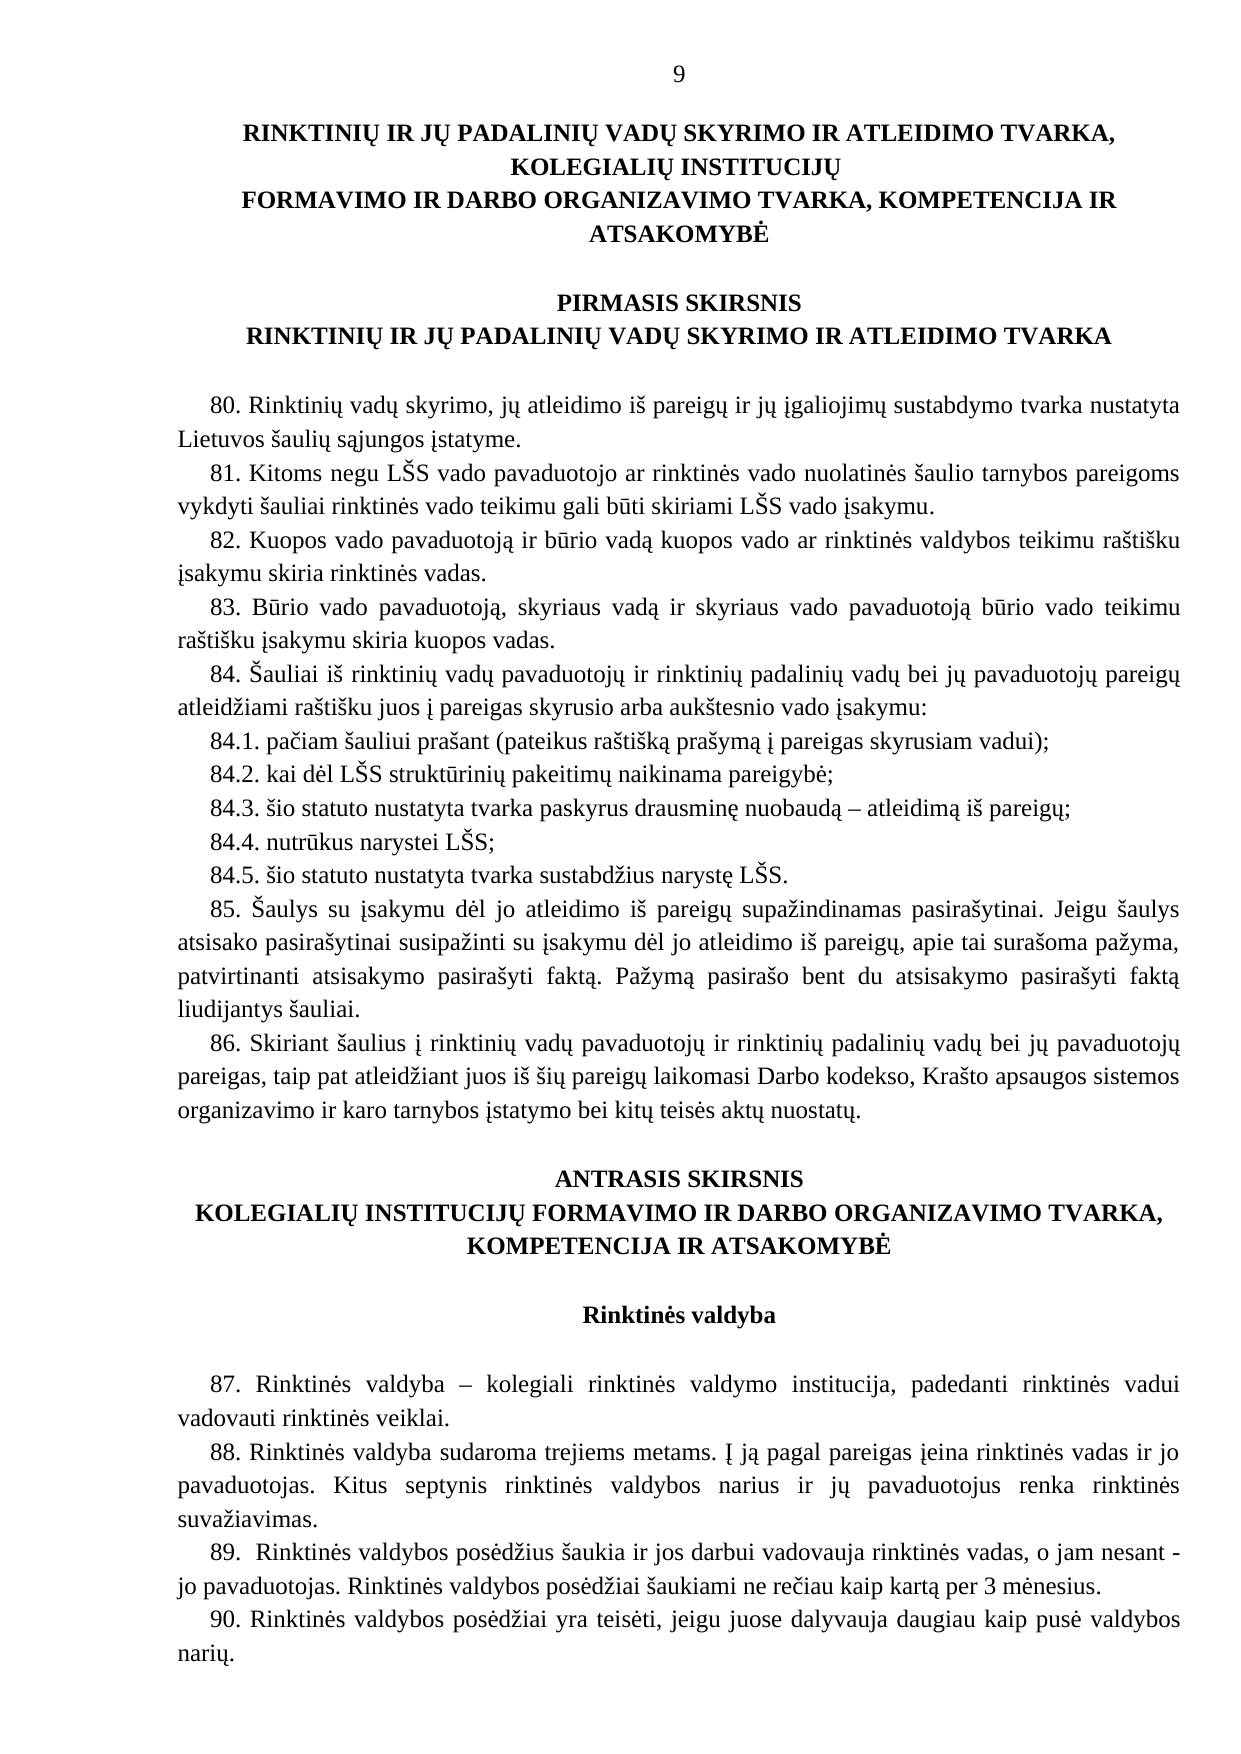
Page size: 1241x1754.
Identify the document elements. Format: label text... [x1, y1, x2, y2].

text 84.1. pačiam šauliui prašant (pateikus raštišką prašymą į pareigas skyrusiam vadui); [177, 726, 1181, 755]
text 82. Kuopos vado pavaduotoją ir būrio vadą kuopos vado ar rinktinės valdybos teikimu raštišku įsakymu skiria rinktinės vadas. [177, 525, 1181, 587]
text 84.5. šio statuto nustatyta tvarka sustabdžius narystę LŠS. [177, 860, 1181, 889]
text KOLEGIALIŲ INSTITUCIJŲ FORMAVIMO IR DARBO ORGANIZAVIMO TVARKA, KOMPETENCIJA IR ATSAKOMYBĖ [177, 1198, 1181, 1260]
text 89. Rinktinės valdybos posėdžius šaukia ir jos darbui vadovauja rinktinės vadas, o jam nesant - jo pavaduotojas. Rinktinės valdybos posėdžiai šaukiami ne rečiau kaip kartą per 3 mėnesius. [177, 1537, 1181, 1599]
text 85. Šaulys su įsakymu dėl jo atleidimo iš pareigų supažindinamas pasirašytinai. Jeigu šaulys atsisako pasirašytinai susipažinti su įsakymu dėl jo atleidimo iš pareigų, apie tai surašoma pažyma, patvirtinanti atsisakymo pasirašyti faktą. Pažymą pasirašo bent du atsisakymo pasirašyti faktą liudijantys šauliai. [177, 894, 1181, 1023]
text 84.3. šio statuto nustatyta tvarka paskyrus drausminę nuobaudą – atleidimą iš pareigų; [177, 793, 1181, 822]
text 83. Būrio vado pavaduotoją, skyriaus vadą ir skyriaus vado pavaduotoją būrio vado teikimu raštišku įsakymu skiria kuopos vadas. [177, 592, 1181, 654]
text 88. Rinktinės valdyba sudaroma trejiems metams. Į ją pagal pareigas įeina rinktinės vadas ir jo pavaduotojas. Kitus septynis rinktinės valdybos narius ir jų pavaduotojus renka rinktinės suvažiavimas. [177, 1437, 1181, 1532]
text 90. Rinktinės valdybos posėdžiai yra teisėti, jeigu juose dalyvauja daugiau kaip pusė valdybos narių. [177, 1604, 1181, 1667]
text FORMAVIMO IR DARBO ORGANIZAVIMO TVARKA, KOMPETENCIJA IR ATSAKOMYBĖ [177, 185, 1181, 247]
text 84.2. kai dėl LŠS struktūrinių pakeitimų naikinama pareigybė; [177, 759, 1181, 788]
text ANTRASIS SKIRSNIS [177, 1164, 1181, 1193]
text 80. Rinktinių vadų skyrimo, jų atleidimo iš pareigų ir jų įgaliojimų sustabdymo tvarka nustatyta Lietuvos šaulių sąjungos įstatyme. [177, 391, 1181, 453]
text 87. Rinktinės valdyba – kolegiali rinktinės valdymo institucija, padedanti rinktinės vadui vadovauti rinktinės veiklai. [177, 1369, 1181, 1432]
text 84. Šauliai iš rinktinių vadų pavaduotojų ir rinktinių padalinių vadų bei jų pavaduotojų pareigų atleidžiami raštišku juos į pareigas skyrusio arba aukštesnio vado įsakymu: [177, 659, 1181, 721]
text 86. Skiriant šaulius į rinktinių vadų pavaduotojų ir rinktinių padalinių vadų bei jų pavaduotojų pareigas, taip pat atleidžiant juos iš šių pareigų laikomasi Darbo kodekso, Krašto apsaugos sistemos organizavimo ir karo tarnybos įstatymo bei kitų teisės aktų nuostatų. [177, 1028, 1181, 1124]
text 84.4. nutrūkus narystei LŠS; [177, 827, 1181, 855]
text Rinktinės valdyba [177, 1300, 1181, 1329]
text RINKTINIŲ IR JŲ PADALINIŲ VADŲ SKYRIMO IR ATLEIDIMO TVARKA, KOLEGIALIŲ INSTITUCIJŲ [177, 118, 1181, 180]
text PIRMASIS SKIRSNIS [177, 288, 1181, 317]
text RINKTINIŲ IR JŲ PADALINIŲ VADŲ SKYRIMO IR ATLEIDIMO TVARKA [177, 321, 1181, 350]
text 81. Kitoms negu LŠS vado pavaduotojo ar rinktinės vado nuolatinės šaulio tarnybos pareigoms vykdyti šauliai rinktinės vado teikimu gali būti skiriami LŠS vado įsakymu. [177, 458, 1181, 520]
